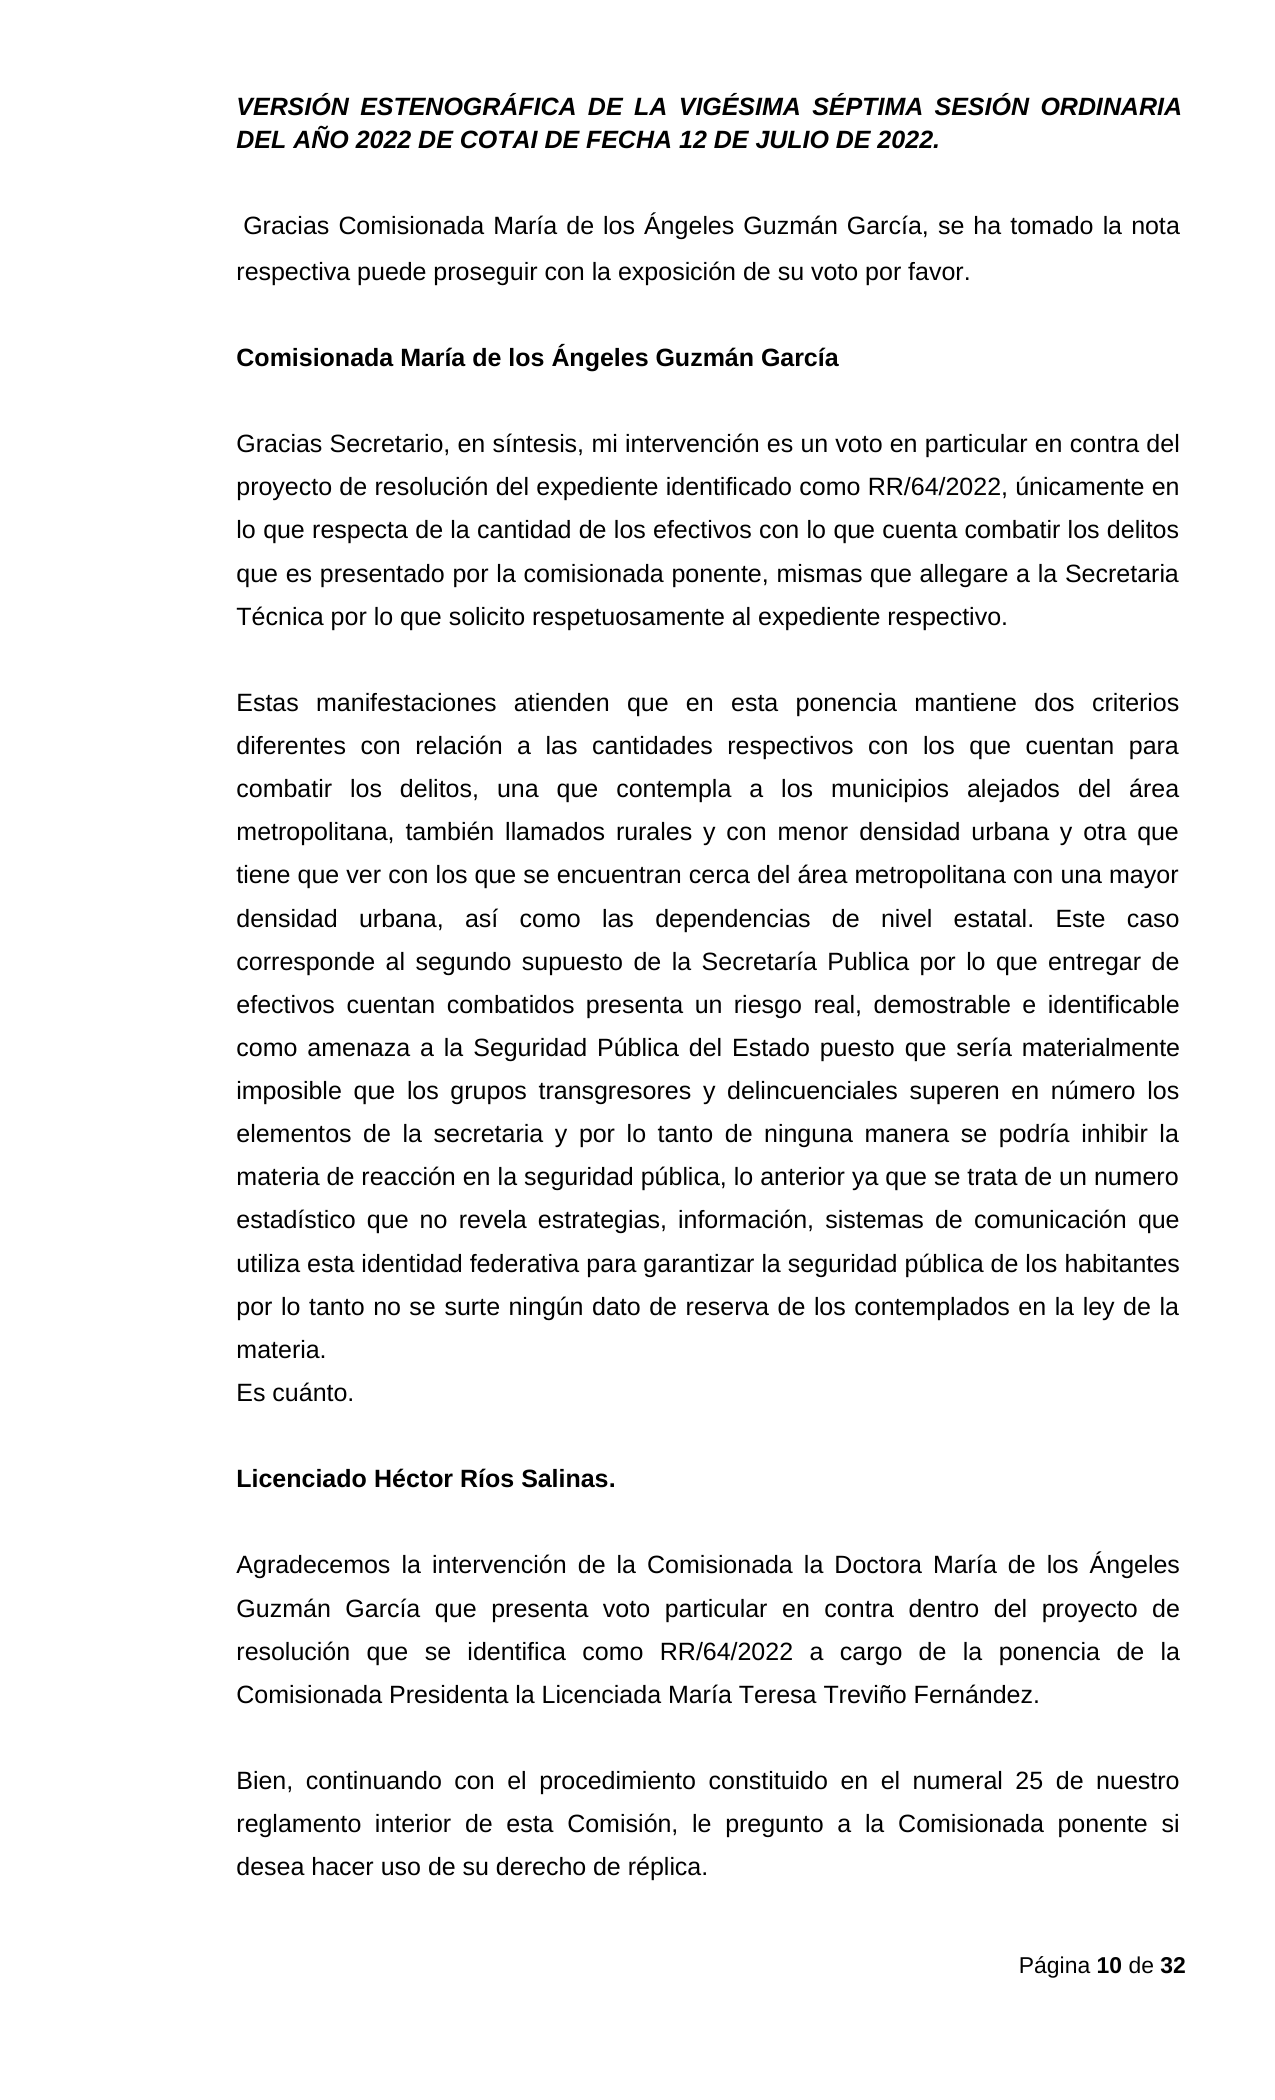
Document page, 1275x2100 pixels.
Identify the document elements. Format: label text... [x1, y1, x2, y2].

text Estas manifestaciones atienden que en esta ponencia mantiene dos criterios diferentes con relación a las cantidades respectivos con los que cuentan para combatir los delitos, una que contempla a los municipios alejados del área metropolitana, también llamados rurales y con menor densidad urbana y otra que tiene que ver con los que se encuentran cerca del área metropolitana con una mayor densidad urbana, así como las dependencias de nivel estatal. Este caso corresponde al segundo supuesto de la Secretaría Publica por lo que entregar de efectivos cuentan combatidos presenta un riesgo real, demostrable e identificable como amenaza a la Seguridad Pública del Estado puesto que sería materialmente imposible que los grupos transgresores y delincuenciales superen en número los elementos de la secretaria y por lo tanto de ninguna manera se podría inhibir la materia de reacción en la seguridad pública, lo anterior ya que se trata de un numero estadístico que no revela estrategias, información, sistemas de comunicación que utiliza esta identidad federativa para garantizar la seguridad pública de los habitantes por lo tanto no se surte ningún dato de reserva de los contemplados en la ley de la materia. [236, 688, 1181, 1363]
text Comisionada María de los Ángeles Guzmán García [236, 343, 1181, 372]
text Gracias Comisionada María de los Ángeles Guzmán García, se ha tomado la nota respectiva puede proseguir con la exposición de su voto por favor. [236, 207, 1181, 285]
text Licenciado Héctor Ríos Salinas. [236, 1464, 1181, 1493]
text Gracias Secretario, en síntesis, mi intervención es un voto en particular en contra del proyecto de resolución del expediente identificado como RR/64/2022, únicamente en lo que respecta de la cantidad de los efectivos con lo que cuenta combatir los delitos que es presentado por la comisionada ponente, mismas que allegare a la Secretaria Técnica por lo que solicito respetuosamente al expediente respectivo. [236, 429, 1181, 630]
text Es cuánto. [236, 1378, 1181, 1407]
text Bien, continuando con el procedimiento constituido en el numeral 25 de nuestro reglamento interior de esta Comisión, le pregunto a la Comisionada ponente si desea hacer uso de su derecho de réplica. [236, 1766, 1181, 1881]
text Agradecemos la intervención de la Comisionada la Doctora María de los Ángeles Guzmán García que presenta voto particular en contra dentro del proyecto de resolución que se identifica como RR/64/2022 a cargo de la ponencia de la Comisionada Presidenta la Licenciada María Teresa Treviño Fernández. [236, 1550, 1181, 1708]
